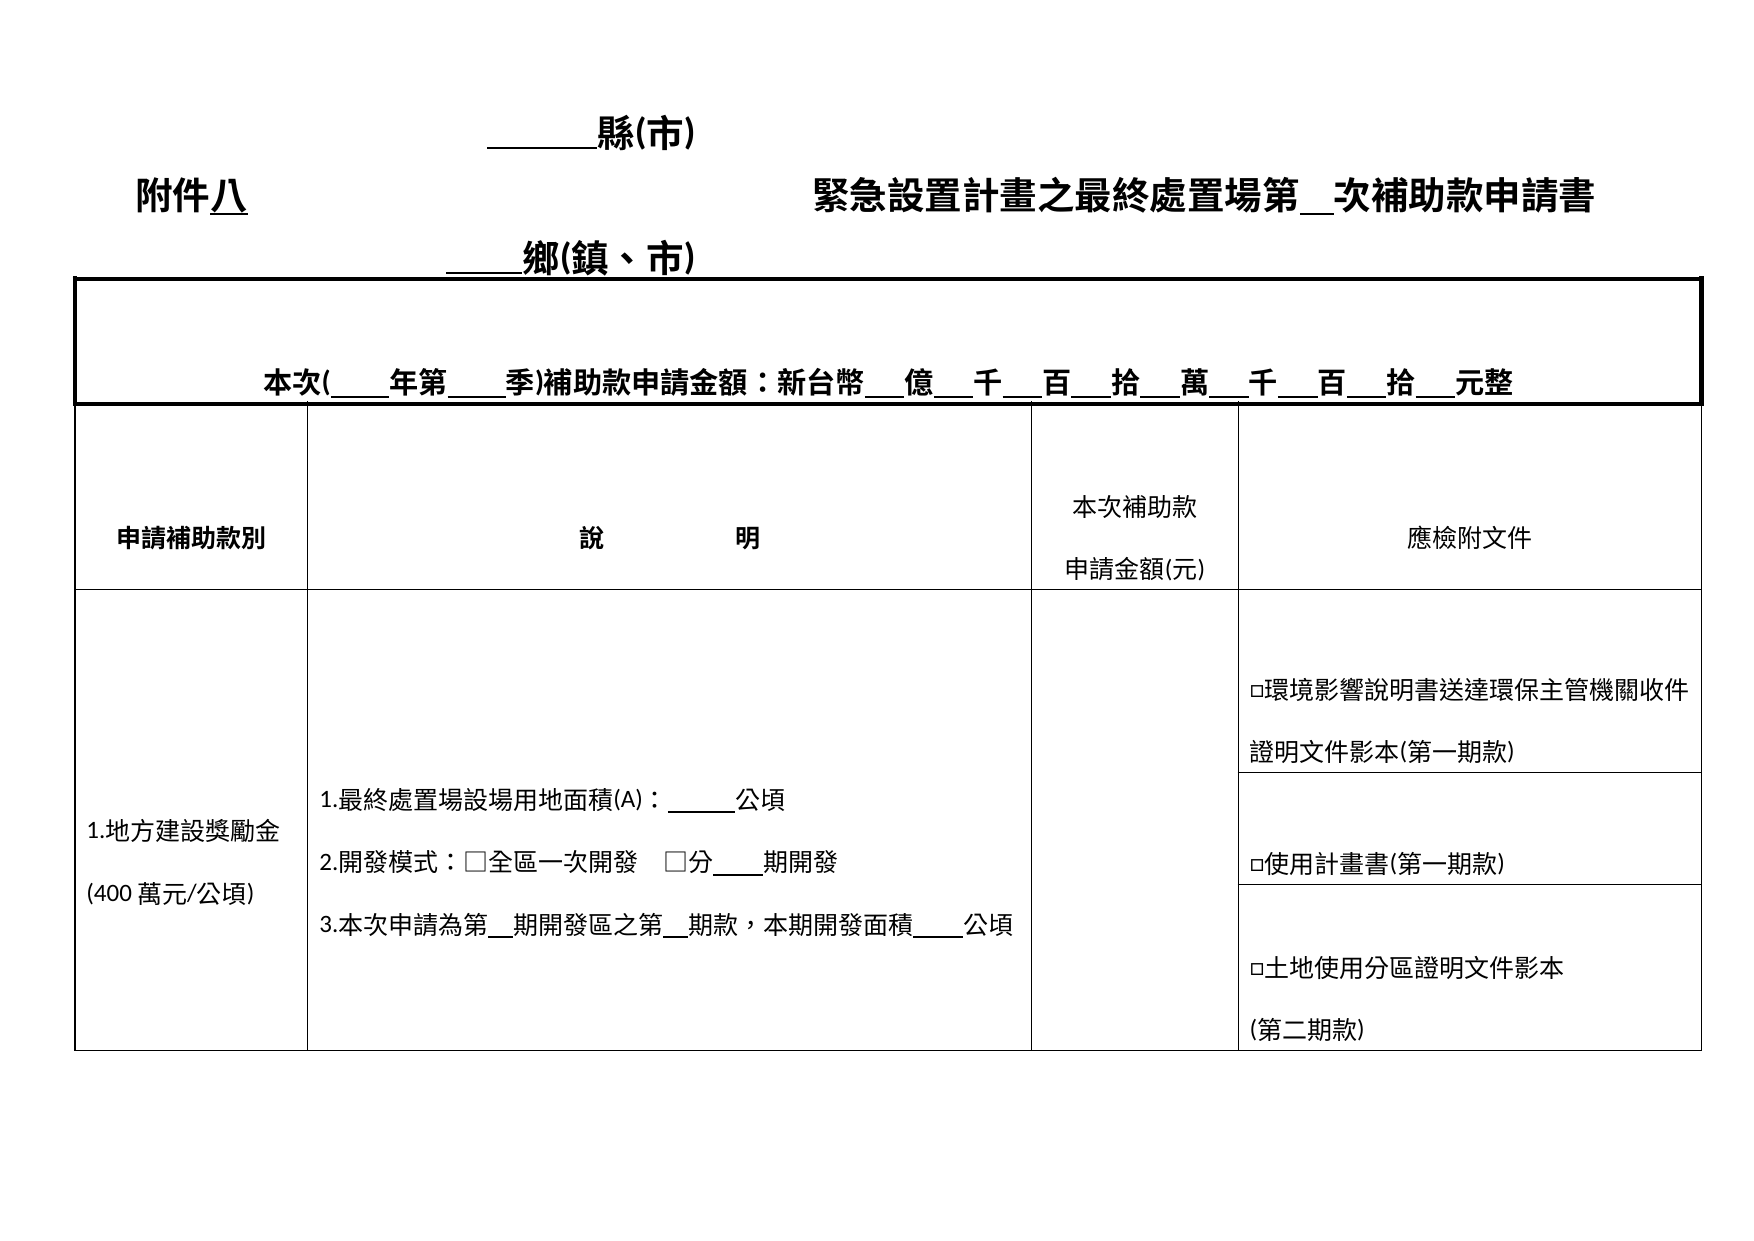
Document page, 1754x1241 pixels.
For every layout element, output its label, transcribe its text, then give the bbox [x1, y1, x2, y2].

table_cell 說 明 [308, 406, 1031, 589]
table_cell 本次補助款 申請金額(元) [1032, 406, 1238, 589]
table_header 緊急設置計畫之最終處置場第 次補助款申請書 [706, 89, 1701, 276]
table_header 縣(市) [308, 89, 706, 151]
table_cell □土地使用分區證明文件影本 (第二期款) [1239, 885, 1701, 1050]
table_header 附件八 [75, 89, 308, 276]
table_cell 應檢附文件 [1239, 406, 1701, 589]
table_cell 1.地方建設獎勵金 (400萬元/公頃) [76, 590, 307, 1050]
table_cell □使用計畫書(第一期款) [1239, 773, 1701, 884]
table_cell [1032, 590, 1238, 1050]
table_cell 鄉(鎮、市) [308, 151, 706, 276]
table_cell 本次( 年第 季)補助款申請金額：新台幣 億 千 百 拾 萬 千 百 拾 元整 [77, 281, 1699, 401]
table_cell 1.最終處置場設場用地面積(A)： 公頃 2.開發模式：□全區一次開發 □分 期開發 3.本次申請為第 期開發區之第 期款，本期開發面積 公頃 [308, 590, 1031, 1050]
table_cell □環境影響說明書送達環保主管機關收件證明文件影本(第一期款) [1239, 590, 1701, 772]
table_cell 申請補助款別 [76, 406, 307, 589]
